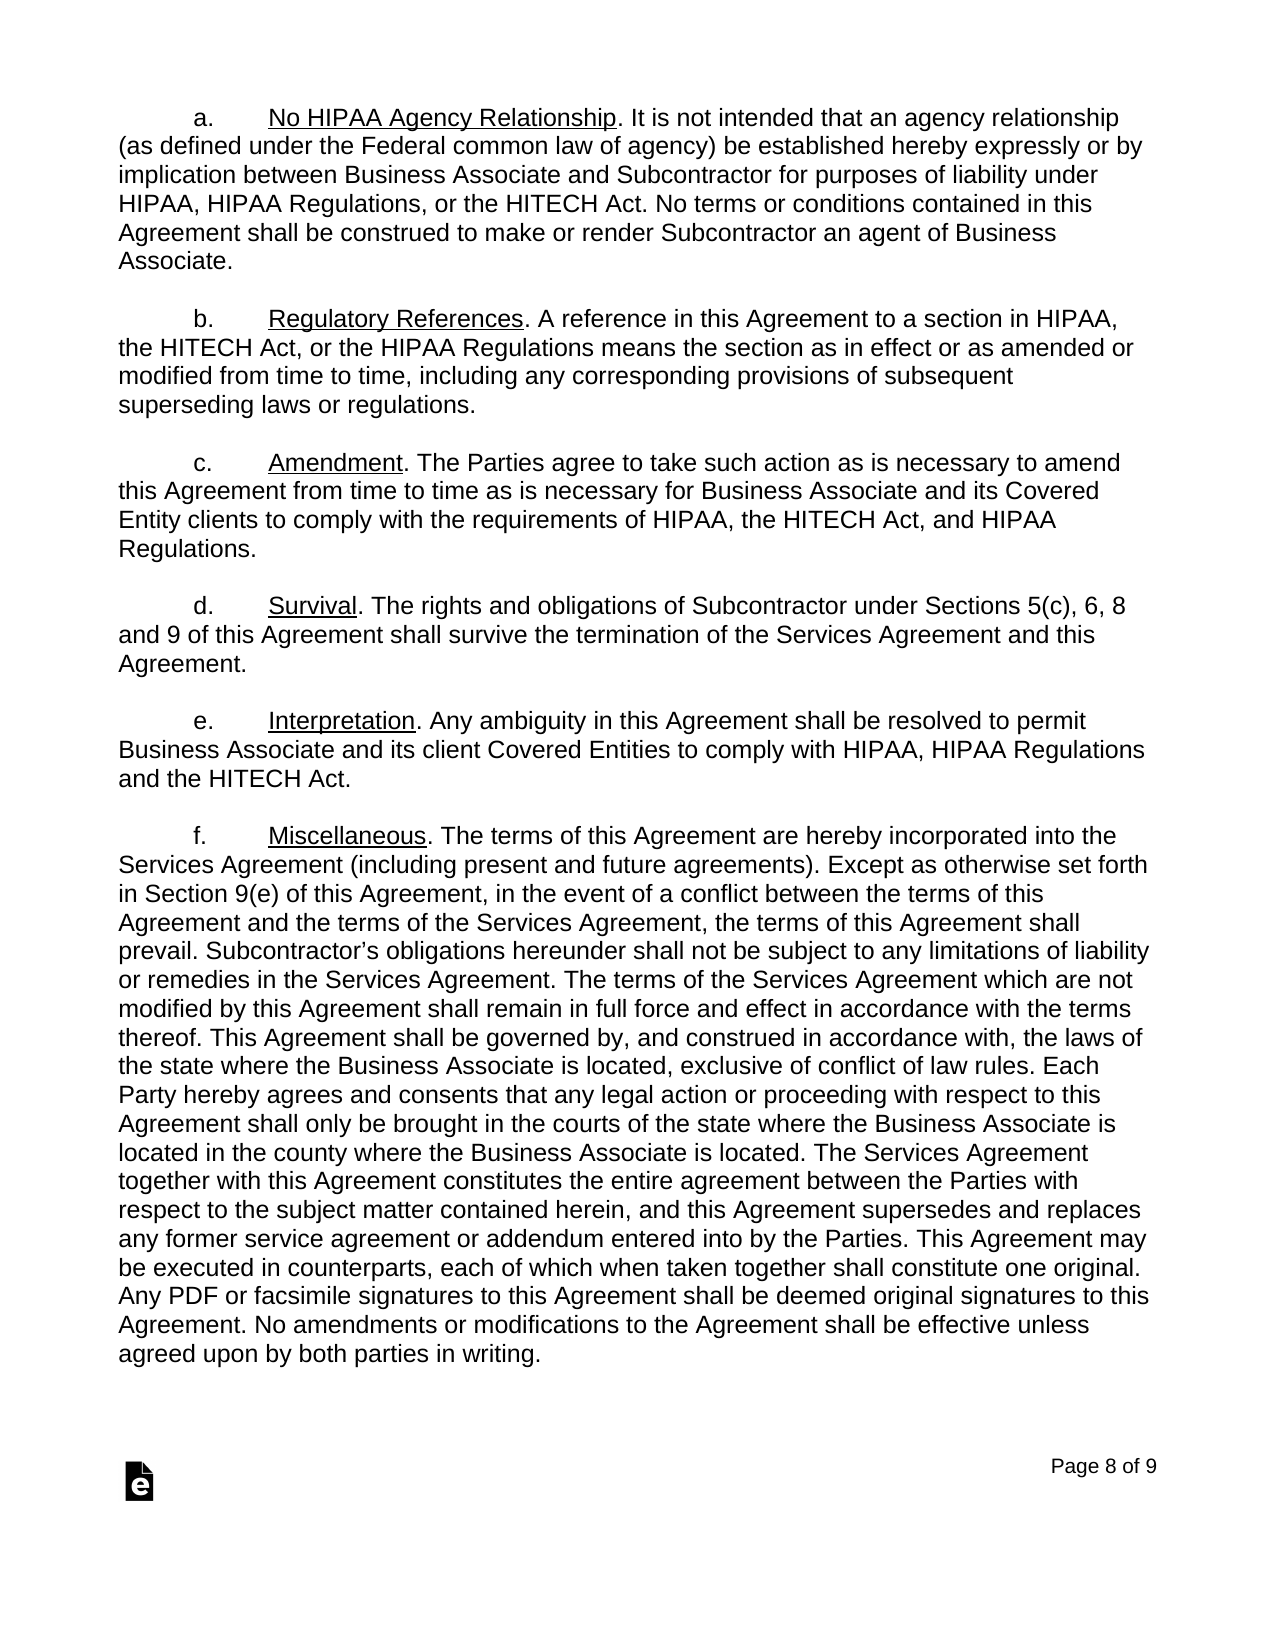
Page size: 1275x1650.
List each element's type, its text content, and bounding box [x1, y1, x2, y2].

picture [118, 1460, 160, 1502]
text d. Survival. The rights and obligations of Subcontractor under Sections 5(c), 6, 8 and 9 of this Agreement shall survive the termination of the Services Agreement and this Agreement. [118, 591, 1157, 678]
text e. Interpretation. Any ambiguity in this Agreement shall be resolved to permit Business Associate and its client Covered Entities to comply with HIPAA, HIPAA Regulations and the HITECH Act. [118, 706, 1157, 793]
text a. No HIPAA Agency Relationship. It is not intended that an agency relationship (as defined under the Federal common law of agency) be established hereby expressly or by implication between Business Associate and Subcontractor for purposes of liability under HIPAA, HIPAA Regulations, or the HITECH Act. No terms or conditions contained in this Agreement shall be construed to make or render Subcontractor an agent of Business Associate. [118, 103, 1157, 275]
text c. Amendment. The Parties agree to take such action as is necessary to amend this Agreement from time to time as is necessary for Business Associate and its Covered Entity clients to comply with the requirements of HIPAA, the HITECH Act, and HIPAA Regulations. [118, 448, 1157, 563]
text b. Regulatory References. A reference in this Agreement to a section in HIPAA, the HITECH Act, or the HIPAA Regulations means the section as in effect or as amended or modified from time to time, including any corresponding provisions of subsequent superseding laws or regulations. [118, 304, 1157, 419]
text f. Miscellaneous. The terms of this Agreement are hereby incorporated into the Services Agreement (including present and future agreements). Except as otherwise set forth in Section 9(e) of this Agreement, in the event of a conflict between the terms of this Agreement and the terms of the Services Agreement, the terms of this Agreement shall prevail. Subcontractor’s obligations hereunder shall not be subject to any limitations of liability or remedies in the Services Agreement. The terms of the Services Agreement which are not modified by this Agreement shall remain in full force and effect in accordance with the terms thereof. This Agreement shall be governed by, and construed in accordance with, the laws of the state where the Business Associate is located, exclusive of conflict of law rules. Each Party hereby agrees and consents that any legal action or proceeding with respect to this Agreement shall only be brought in the courts of the state where the Business Associate is located in the county where the Business Associate is located. The Services Agreement together with this Agreement constitutes the entire agreement between the Parties with respect to the subject matter contained herein, and this Agreement supersedes and replaces any former service agreement or addendum entered into by the Parties. This Agreement may be executed in counterparts, each of which when taken together shall constitute one original. Any PDF or facsimile signatures to this Agreement shall be deemed original signatures to this Agreement. No amendments or modifications to the Agreement shall be effective unless agreed upon by both parties in writing. [118, 821, 1157, 1368]
